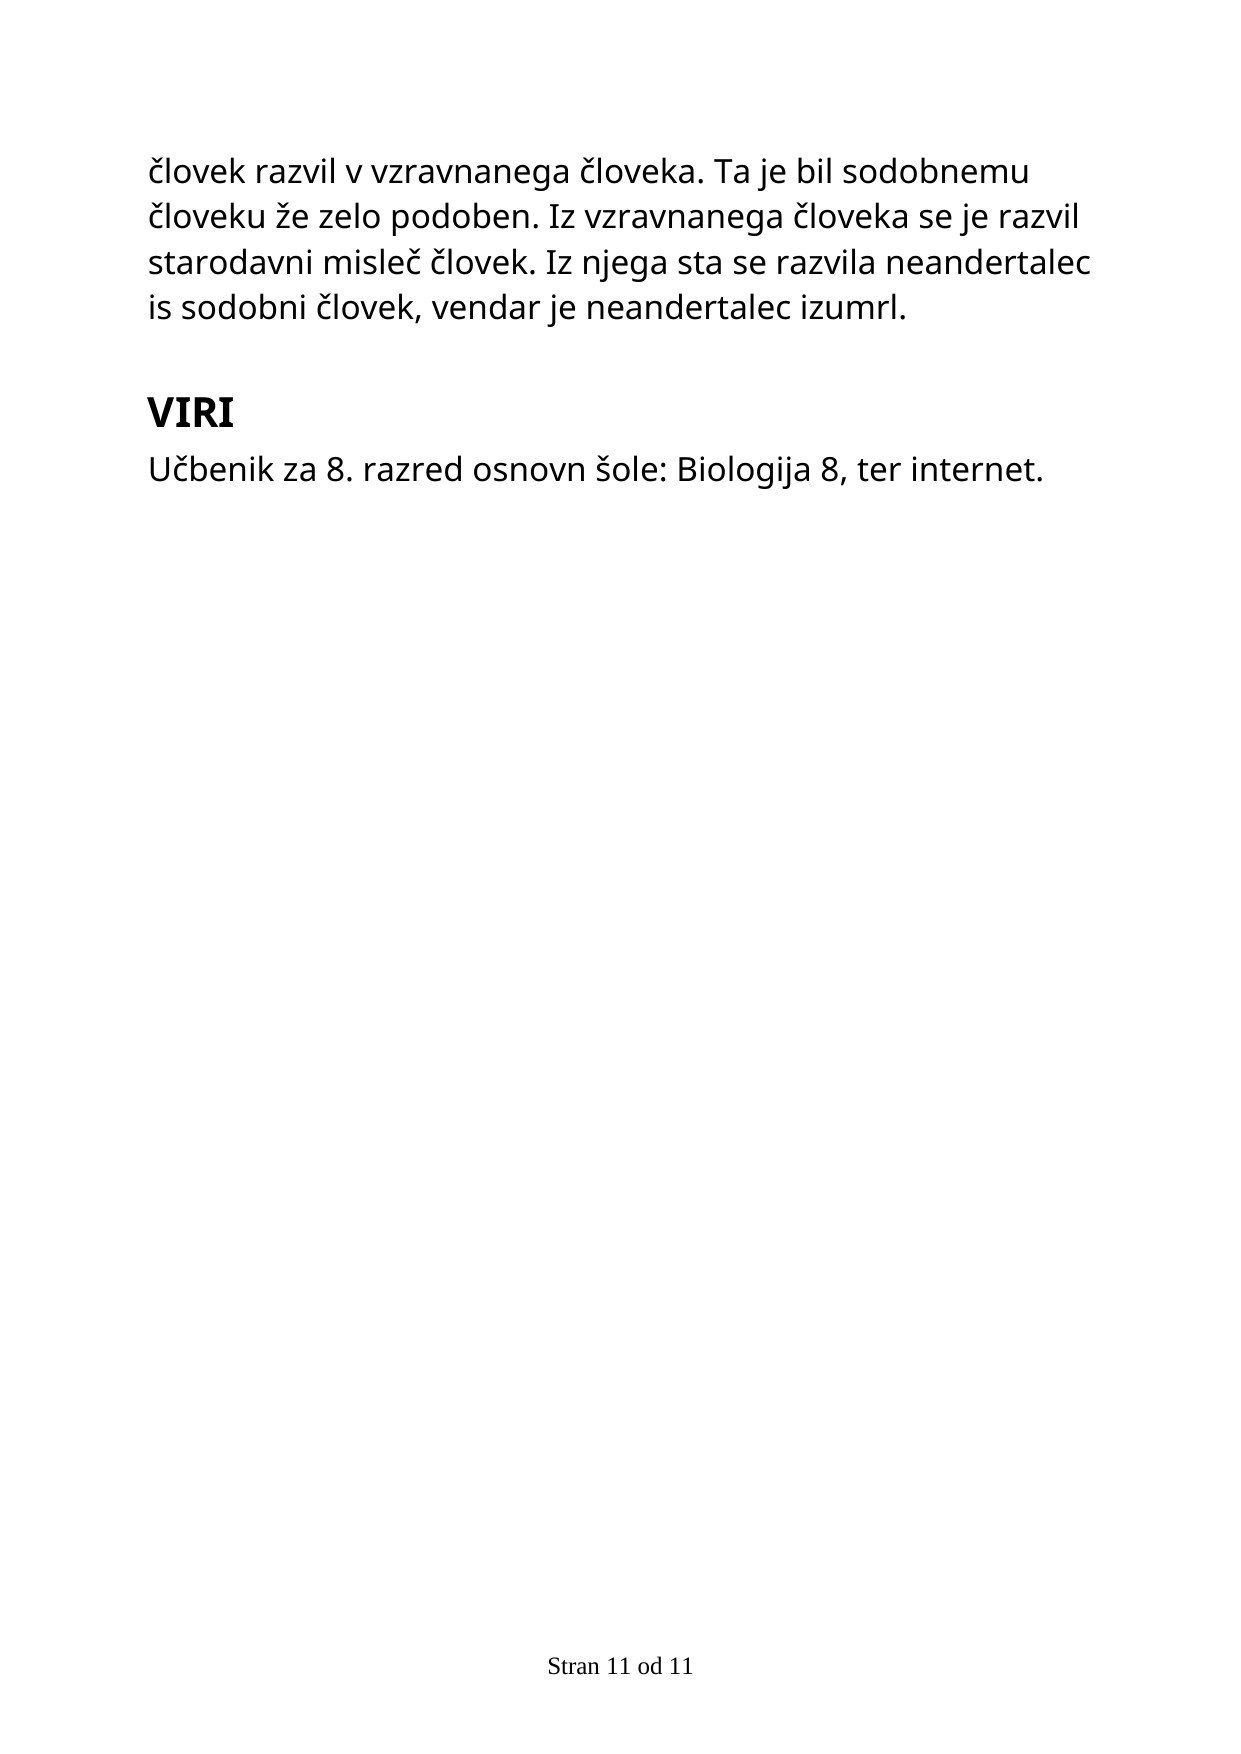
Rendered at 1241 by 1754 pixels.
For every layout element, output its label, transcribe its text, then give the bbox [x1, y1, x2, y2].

text človek razvil v vzravnanega človeka. Ta je bil sodobnemu človeku že zelo podoben. Iz vzravnanega človeka se je razvil starodavni misleč človek. Iz njega sta se razvila neandertalec is sodobni človek, vendar je neandertalec izumrl. [148, 148, 1092, 329]
text Učbenik za 8. razred osnovn šole: Biologija 8, ter internet. [148, 446, 1092, 492]
subtitle VIRI [148, 383, 1092, 440]
